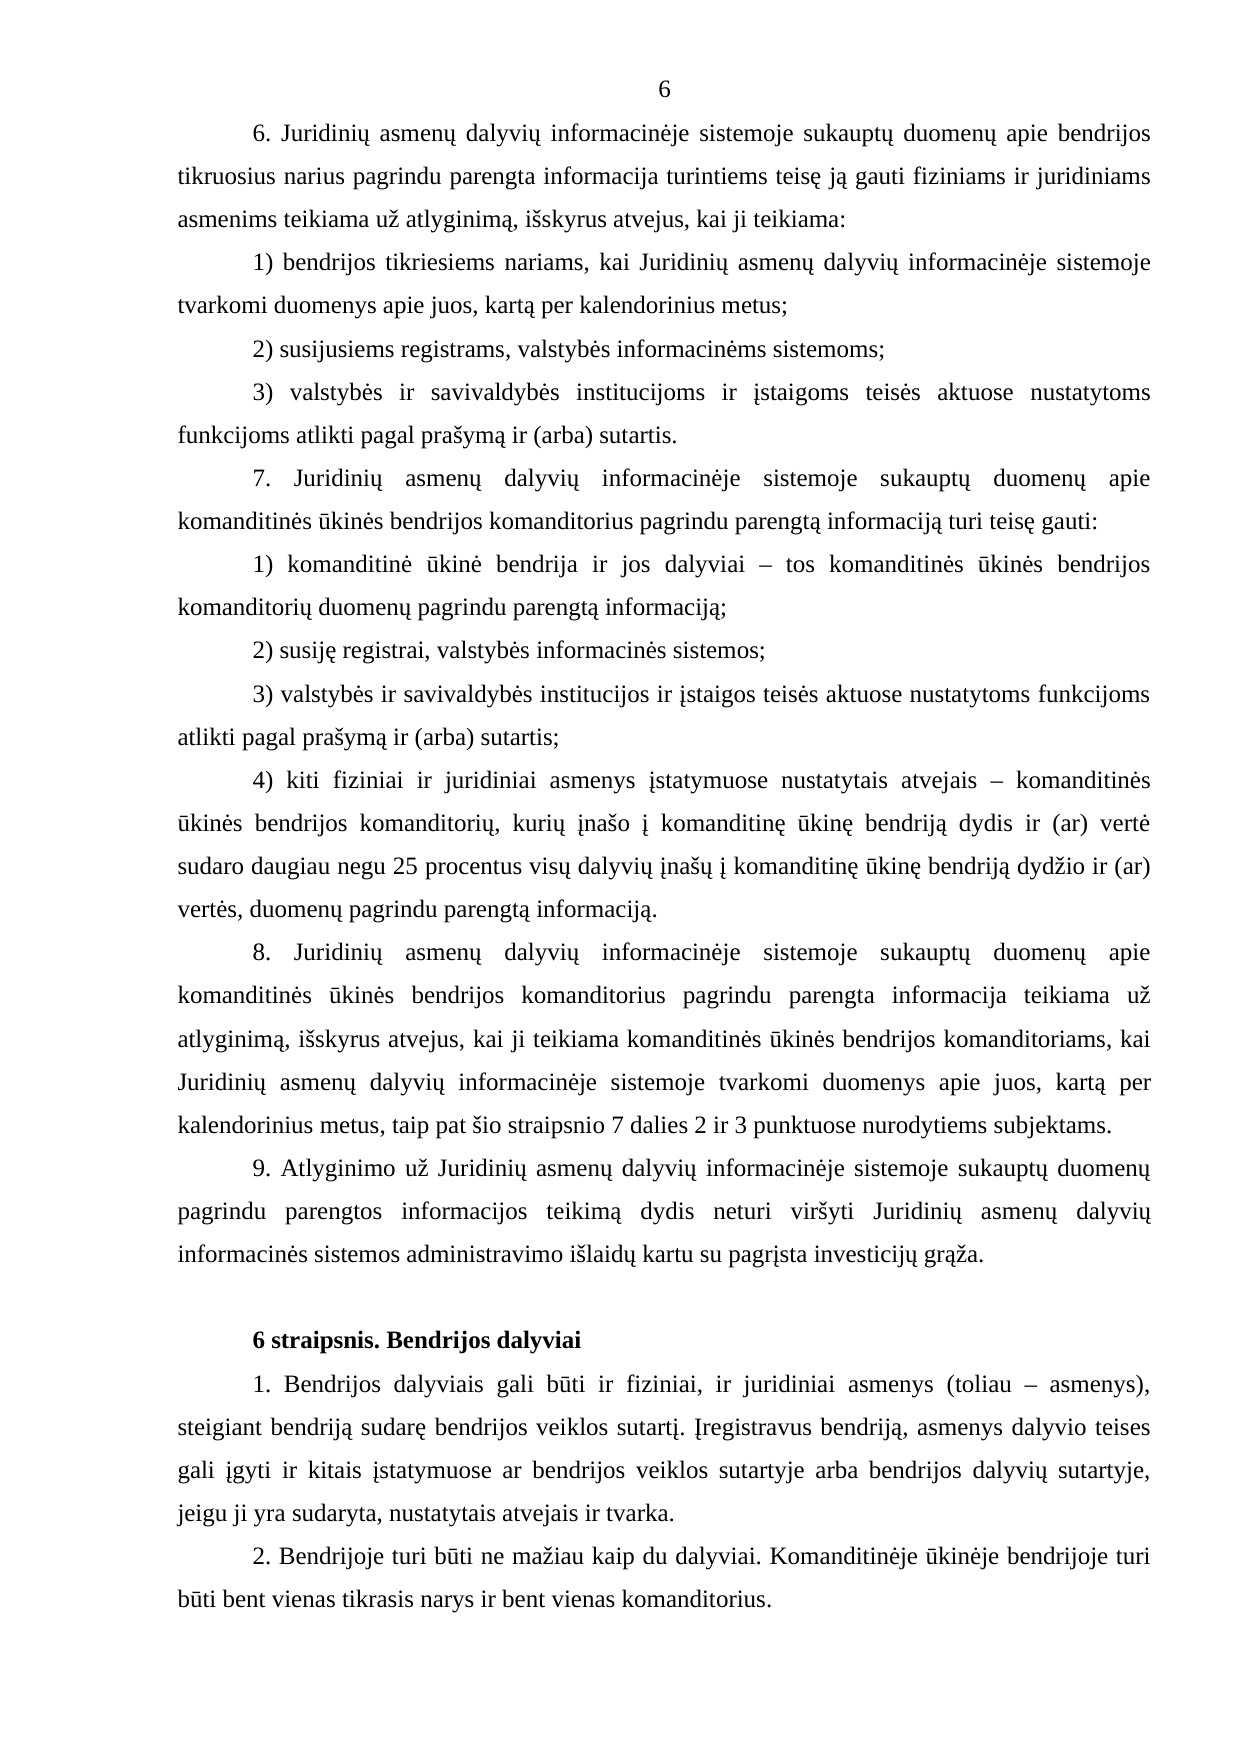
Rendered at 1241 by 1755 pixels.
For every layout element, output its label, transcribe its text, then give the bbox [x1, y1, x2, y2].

text 3) valstybės ir savivaldybės institucijos ir įstaigos teisės aktuose nustatytoms funkcijoms atlikti pagal prašymą ir (arba) sutartis; [177, 679, 1152, 751]
text 6. Juridinių asmenų dalyvių informacinėje sistemoje sukauptų duomenų apie bendrijos tikruosius narius pagrindu parengta informacija turintiems teisę ją gauti fiziniams ir juridiniams asmenims teikiama už atlyginimą, išskyrus atvejus, kai ji teikiama: [177, 118, 1152, 233]
text 3) valstybės ir savivaldybės institucijoms ir įstaigoms teisės aktuose nustatytoms funkcijoms atlikti pagal prašymą ir (arba) sutartis. [177, 377, 1152, 449]
text 1) komanditinė ūkinė bendrija ir jos dalyviai – tos komanditinės ūkinės bendrijos komanditorių duomenų pagrindu parengtą informaciją; [177, 549, 1152, 621]
text 4) kiti fiziniai ir juridiniai asmenys įstatymuose nustatytais atvejais – komanditinės ūkinės bendrijos komanditorių, kurių įnašo į komanditinę ūkinę bendriją dydis ir (ar) vertė sudaro daugiau negu 25 procentus visų dalyvių įnašų į komanditinę ūkinę bendriją dydžio ir (ar) vertės, duomenų pagrindu parengtą informaciją. [177, 765, 1152, 923]
text 2) susiję registrai, valstybės informacinės sistemos; [177, 636, 1152, 664]
text 1. Bendrijos dalyviais gali būti ir fiziniai, ir juridiniai asmenys (toliau – asmenys), steigiant bendriją sudarę bendrijos veiklos sutartį. Įregistravus bendriją, asmenys dalyvio teises gali įgyti ir kitais įstatymuose ar bendrijos veiklos sutartyje arba bendrijos dalyvių sutartyje, jeigu ji yra sudaryta, nustatytais atvejais ir tvarka. [177, 1369, 1152, 1527]
text 8. Juridinių asmenų dalyvių informacinėje sistemoje sukauptų duomenų apie komanditinės ūkinės bendrijos komanditorius pagrindu parengta informacija teikiama už atlyginimą, išskyrus atvejus, kai ji teikiama komanditinės ūkinės bendrijos komanditoriams, kai Juridinių asmenų dalyvių informacinėje sistemoje tvarkomi duomenys apie juos, kartą per kalendorinius metus, taip pat šio straipsnio 7 dalies 2 ir 3 punktuose nurodytiems subjektams. [177, 937, 1152, 1139]
text 6 straipsnis. Bendrijos dalyviai [177, 1326, 1152, 1354]
text 7. Juridinių asmenų dalyvių informacinėje sistemoje sukauptų duomenų apie komanditinės ūkinės bendrijos komanditorius pagrindu parengtą informaciją turi teisę gauti: [177, 463, 1152, 535]
text 2. Bendrijoje turi būti ne mažiau kaip du dalyviai. Komanditinėje ūkinėje bendrijoje turi būti bent vienas tikrasis narys ir bent vienas komanditorius. [177, 1541, 1152, 1613]
text 1) bendrijos tikriesiems nariams, kai Juridinių asmenų dalyvių informacinėje sistemoje tvarkomi duomenys apie juos, kartą per kalendorinius metus; [177, 247, 1152, 319]
text 2) susijusiems registrams, valstybės informacinėms sistemoms; [177, 334, 1152, 362]
text 9. Atlyginimo už Juridinių asmenų dalyvių informacinėje sistemoje sukauptų duomenų pagrindu parengtos informacijos teikimą dydis neturi viršyti Juridinių asmenų dalyvių informacinės sistemos administravimo išlaidų kartu su pagrįsta investicijų grąža. [177, 1153, 1152, 1268]
